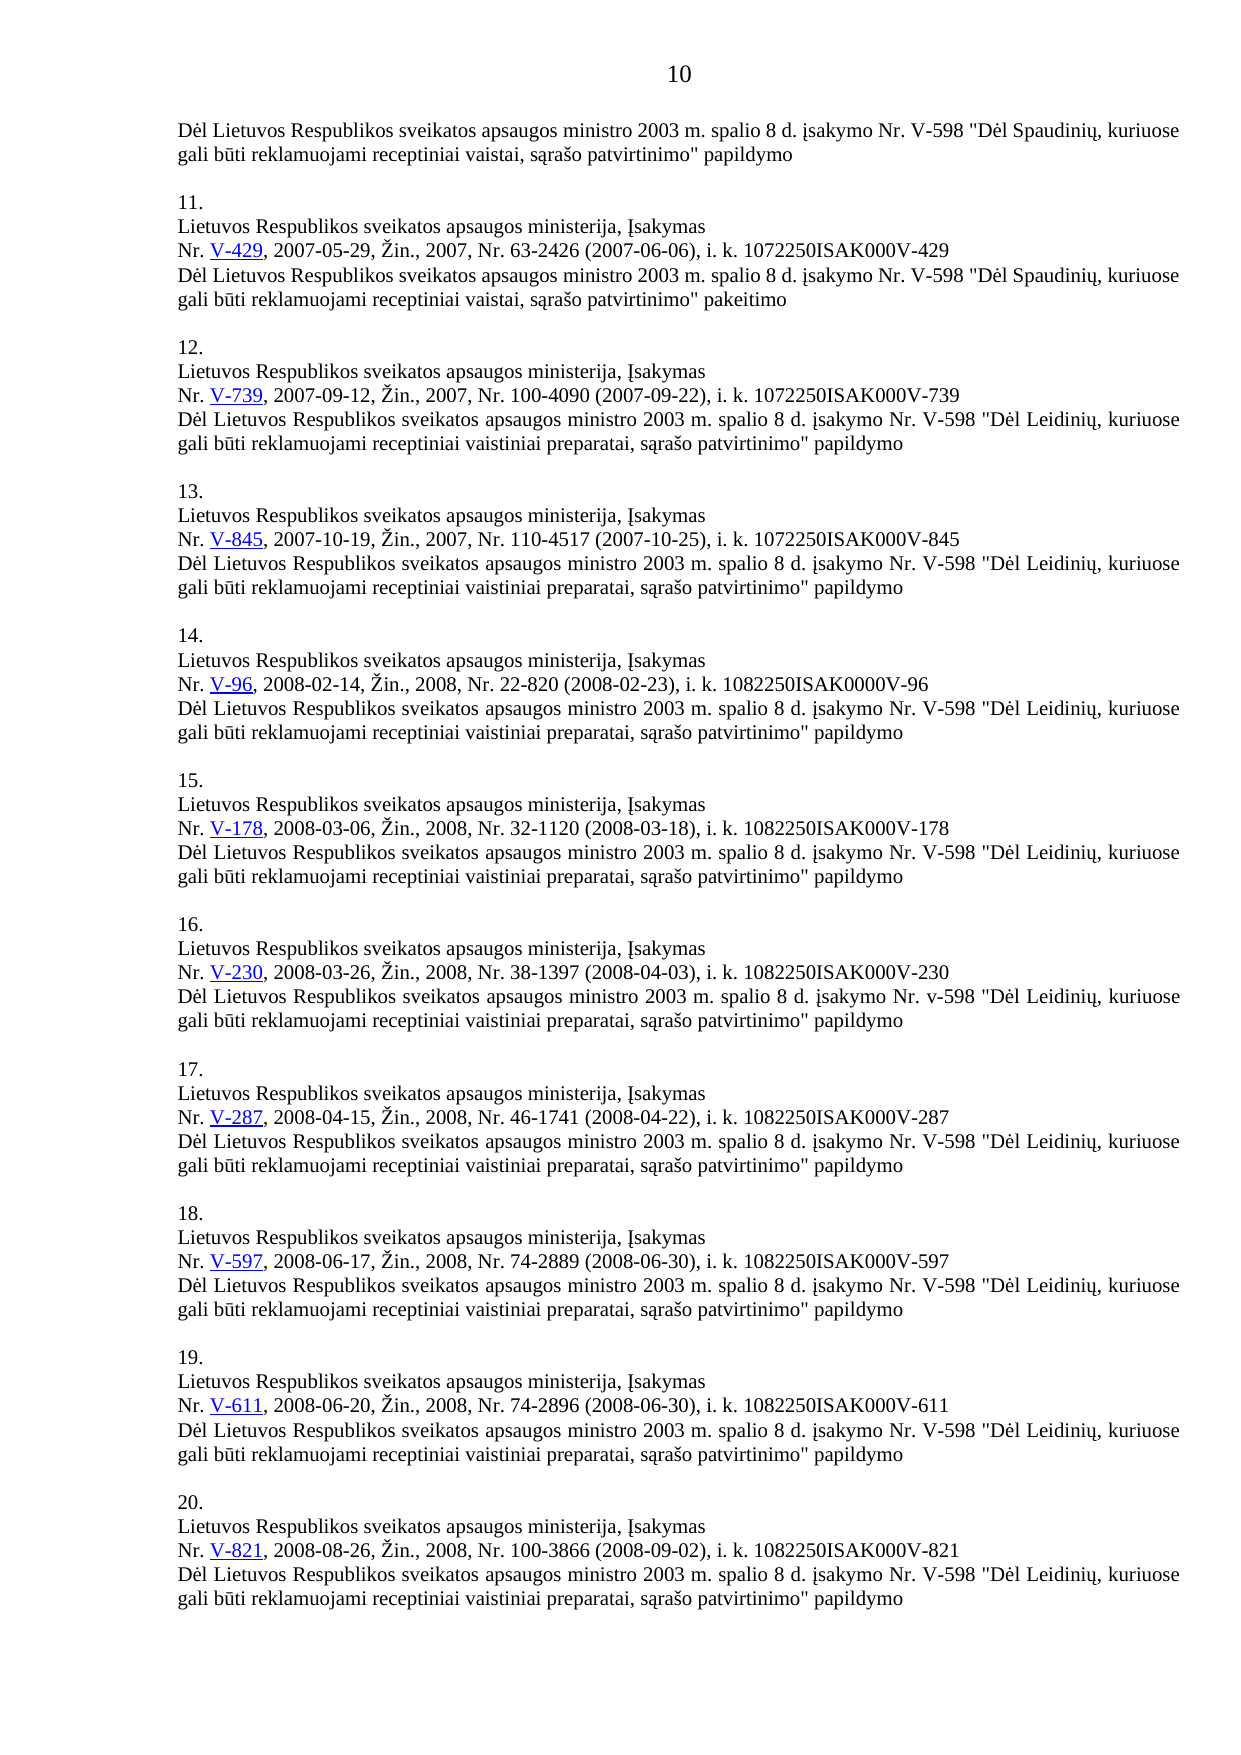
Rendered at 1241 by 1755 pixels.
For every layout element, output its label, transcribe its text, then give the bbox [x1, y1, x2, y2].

text Nr. V-230, 2008-03-26, Žin., 2008, Nr. 38-1397 (2008-04-03), i. k. 1082250ISAK000V-230 [177, 960, 1181, 984]
text 12. [177, 335, 1181, 359]
text Lietuvos Respublikos sveikatos apsaugos ministerija, Įsakymas [177, 1081, 1181, 1105]
text Lietuvos Respublikos sveikatos apsaugos ministerija, Įsakymas [177, 214, 1181, 238]
text 20. [177, 1490, 1181, 1514]
text 16. [177, 912, 1181, 936]
text Lietuvos Respublikos sveikatos apsaugos ministerija, Įsakymas [177, 1514, 1181, 1538]
text Dėl Lietuvos Respublikos sveikatos apsaugos ministro 2003 m. spalio 8 d. įsakymo Nr. V-598 "Dėl Spaudinių, kuriuose gali būti reklamuojami receptiniai vaistai, sąrašo patvirtinimo" pakeitimo [177, 262, 1181, 311]
text Dėl Lietuvos Respublikos sveikatos apsaugos ministro 2003 m. spalio 8 d. įsakymo Nr. v-598 "Dėl Leidinių, kuriuose gali būti reklamuojami receptiniai vaistiniai preparatai, sąrašo patvirtinimo" papildymo [177, 984, 1181, 1032]
text Dėl Lietuvos Respublikos sveikatos apsaugos ministro 2003 m. spalio 8 d. įsakymo Nr. V-598 "Dėl Leidinių, kuriuose gali būti reklamuojami receptiniai vaistiniai preparatai, sąrašo patvirtinimo" papildymo [177, 1273, 1181, 1321]
text Nr. V-845, 2007-10-19, Žin., 2007, Nr. 110-4517 (2007-10-25), i. k. 1072250ISAK000V-845 [177, 527, 1181, 551]
text Lietuvos Respublikos sveikatos apsaugos ministerija, Įsakymas [177, 647, 1181, 672]
text Lietuvos Respublikos sveikatos apsaugos ministerija, Įsakymas [177, 1369, 1181, 1393]
text Nr. V-429, 2007-05-29, Žin., 2007, Nr. 63-2426 (2007-06-06), i. k. 1072250ISAK000V-429 [177, 238, 1181, 262]
text Dėl Lietuvos Respublikos sveikatos apsaugos ministro 2003 m. spalio 8 d. įsakymo Nr. V-598 "Dėl Leidinių, kuriuose gali būti reklamuojami receptiniai vaistiniai preparatai, sąrašo patvirtinimo" papildymo [177, 551, 1181, 599]
text Lietuvos Respublikos sveikatos apsaugos ministerija, Įsakymas [177, 359, 1181, 383]
text 17. [177, 1057, 1181, 1081]
text 19. [177, 1345, 1181, 1369]
text Dėl Lietuvos Respublikos sveikatos apsaugos ministro 2003 m. spalio 8 d. įsakymo Nr. V-598 "Dėl Leidinių, kuriuose gali būti reklamuojami receptiniai vaistiniai preparatai, sąrašo patvirtinimo" papildymo [177, 407, 1181, 455]
text Nr. V-739, 2007-09-12, Žin., 2007, Nr. 100-4090 (2007-09-22), i. k. 1072250ISAK000V-739 [177, 383, 1181, 407]
text Dėl Lietuvos Respublikos sveikatos apsaugos ministro 2003 m. spalio 8 d. įsakymo Nr. V-598 "Dėl Leidinių, kuriuose gali būti reklamuojami receptiniai vaistiniai preparatai, sąrašo patvirtinimo" papildymo [177, 1417, 1181, 1466]
text Dėl Lietuvos Respublikos sveikatos apsaugos ministro 2003 m. spalio 8 d. įsakymo Nr. V-598 "Dėl Leidinių, kuriuose gali būti reklamuojami receptiniai vaistiniai preparatai, sąrašo patvirtinimo" papildymo [177, 1562, 1181, 1610]
text Nr. V-611, 2008-06-20, Žin., 2008, Nr. 74-2896 (2008-06-30), i. k. 1082250ISAK000V-611 [177, 1393, 1181, 1417]
text Nr. V-287, 2008-04-15, Žin., 2008, Nr. 46-1741 (2008-04-22), i. k. 1082250ISAK000V-287 [177, 1105, 1181, 1129]
text Lietuvos Respublikos sveikatos apsaugos ministerija, Įsakymas [177, 792, 1181, 816]
text 18. [177, 1201, 1181, 1225]
text Nr. V-821, 2008-08-26, Žin., 2008, Nr. 100-3866 (2008-09-02), i. k. 1082250ISAK000V-821 [177, 1538, 1181, 1562]
text 14. [177, 623, 1181, 647]
text Dėl Lietuvos Respublikos sveikatos apsaugos ministro 2003 m. spalio 8 d. įsakymo Nr. V-598 "Dėl Leidinių, kuriuose gali būti reklamuojami receptiniai vaistiniai preparatai, sąrašo patvirtinimo" papildymo [177, 696, 1181, 744]
text Nr. V-597, 2008-06-17, Žin., 2008, Nr. 74-2889 (2008-06-30), i. k. 1082250ISAK000V-597 [177, 1249, 1181, 1273]
text Nr. V-178, 2008-03-06, Žin., 2008, Nr. 32-1120 (2008-03-18), i. k. 1082250ISAK000V-178 [177, 816, 1181, 840]
text 13. [177, 479, 1181, 503]
text Dėl Lietuvos Respublikos sveikatos apsaugos ministro 2003 m. spalio 8 d. įsakymo Nr. V-598 "Dėl Spaudinių, kuriuose gali būti reklamuojami receptiniai vaistai, sąrašo patvirtinimo" papildymo [177, 118, 1181, 166]
text Lietuvos Respublikos sveikatos apsaugos ministerija, Įsakymas [177, 1225, 1181, 1249]
text Lietuvos Respublikos sveikatos apsaugos ministerija, Įsakymas [177, 503, 1181, 527]
text Dėl Lietuvos Respublikos sveikatos apsaugos ministro 2003 m. spalio 8 d. įsakymo Nr. V-598 "Dėl Leidinių, kuriuose gali būti reklamuojami receptiniai vaistiniai preparatai, sąrašo patvirtinimo" papildymo [177, 840, 1181, 888]
text 15. [177, 768, 1181, 792]
text Nr. V-96, 2008-02-14, Žin., 2008, Nr. 22-820 (2008-02-23), i. k. 1082250ISAK0000V-96 [177, 672, 1181, 696]
text Lietuvos Respublikos sveikatos apsaugos ministerija, Įsakymas [177, 936, 1181, 960]
text Dėl Lietuvos Respublikos sveikatos apsaugos ministro 2003 m. spalio 8 d. įsakymo Nr. V-598 "Dėl Leidinių, kuriuose gali būti reklamuojami receptiniai vaistiniai preparatai, sąrašo patvirtinimo" papildymo [177, 1129, 1181, 1177]
text 11. [177, 190, 1181, 214]
